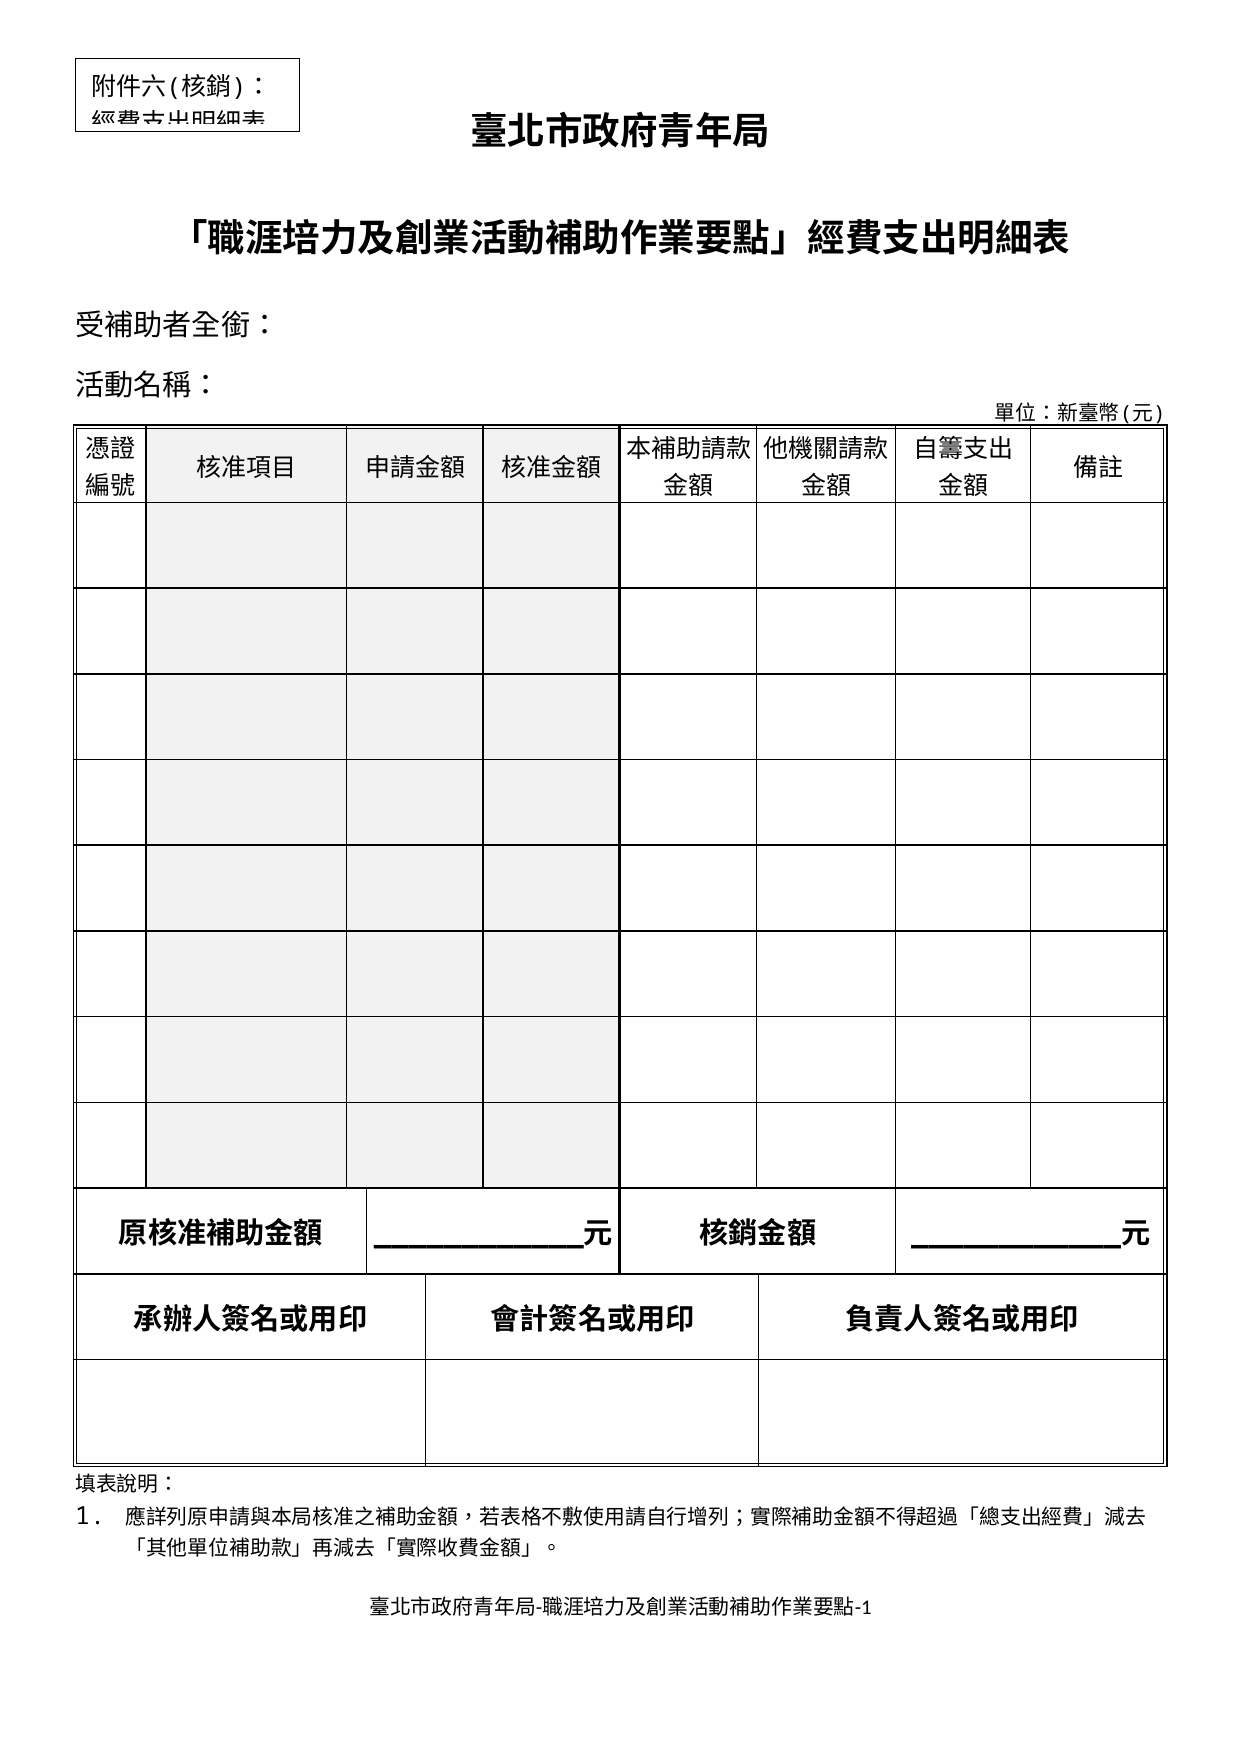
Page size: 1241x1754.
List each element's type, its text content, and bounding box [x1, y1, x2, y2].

table_cell [757, 846, 895, 930]
table_cell [347, 932, 482, 1016]
text 單位：新臺幣(元) [75, 403, 1165, 424]
table_cell [347, 675, 482, 759]
table_header 核准金額 [484, 429, 618, 501]
table_header 申請金額 [347, 429, 482, 501]
table_cell [147, 760, 346, 844]
table_cell [484, 1017, 618, 1102]
table_cell [147, 503, 346, 587]
table_cell [896, 760, 1030, 844]
table_cell 承辦人簽名或用印 [77, 1275, 425, 1359]
table_cell [1031, 932, 1163, 1016]
text 經費支出明細表 [91, 102, 284, 124]
table_header 自籌支出 金額 [896, 429, 1030, 501]
table_cell [147, 675, 346, 759]
table_cell [757, 675, 895, 759]
table_cell [147, 932, 346, 1016]
table_cell [896, 1017, 1030, 1102]
table_cell 原核准補助金額 [77, 1189, 366, 1273]
table_cell [484, 675, 618, 759]
table_cell [621, 675, 756, 759]
table_cell [77, 1017, 145, 1102]
table_cell [347, 760, 482, 844]
table_cell [77, 932, 145, 1016]
table_header 本補助請款 金額 [621, 429, 756, 501]
text 臺北市政府青年局 [76, 59, 299, 131]
table_cell [484, 846, 618, 930]
table_cell [757, 932, 895, 1016]
text 「職涯培力及創業活動補助作業要點」經費支出明細表 [75, 207, 1165, 289]
table_cell [484, 503, 618, 587]
table_cell [759, 1360, 1163, 1462]
table_cell [484, 589, 618, 673]
table_cell [896, 846, 1030, 930]
table_cell [896, 503, 1030, 587]
table_header 他機關請款金額 [757, 429, 895, 501]
table_cell [147, 846, 346, 930]
table_cell [147, 1017, 346, 1102]
table_cell [347, 1103, 482, 1187]
table_cell [621, 846, 756, 930]
table_header 備註 [1031, 429, 1163, 501]
table_cell [621, 932, 756, 1016]
table_cell [757, 1017, 895, 1102]
table_cell [621, 1103, 756, 1187]
table_cell [484, 932, 618, 1016]
table_header 憑證 編號 [77, 429, 145, 501]
table_cell [347, 503, 482, 587]
table_cell [147, 1103, 346, 1187]
table_cell [426, 1360, 758, 1462]
table_cell [621, 760, 756, 844]
text 填表說明： [75, 1467, 1165, 1497]
table_cell [347, 846, 482, 930]
table_cell [621, 1017, 756, 1102]
list 應詳列原申請與本局核准之補助金額，若表格不敷使用請自行增列；實際補助金額不得超過「總支出經費」減去「其他單位補助款」再減去「實際收費金額」。 [75, 1497, 1165, 1562]
table_cell [1031, 503, 1163, 587]
table_cell [77, 846, 145, 930]
text 受補助者全銜： [75, 301, 1165, 362]
table_cell [484, 760, 618, 844]
table_cell [147, 589, 346, 673]
table_cell [896, 675, 1030, 759]
table_cell [484, 1103, 618, 1187]
table_cell [1031, 589, 1163, 673]
table_cell [77, 675, 145, 759]
table_cell [1031, 1017, 1163, 1102]
table_cell [77, 503, 145, 587]
table_cell [347, 589, 482, 673]
table_cell [757, 589, 895, 673]
table_cell [896, 1103, 1030, 1187]
table_cell [896, 932, 1030, 1016]
table_cell ____________元 [896, 1189, 1163, 1273]
table_cell [77, 760, 145, 844]
table_cell [621, 503, 756, 587]
table_header 核准項目 [147, 429, 346, 501]
table_cell [757, 760, 895, 844]
table_cell [77, 1103, 145, 1187]
table_cell [347, 1017, 482, 1102]
table_cell 會計簽名或用印 [426, 1275, 758, 1359]
table_cell [896, 589, 1030, 673]
table_cell [77, 589, 145, 673]
table_cell [1031, 675, 1163, 759]
table_cell [757, 1103, 895, 1187]
table_cell [757, 503, 895, 587]
text 臺北市政府青年局 [75, 101, 1165, 182]
table_cell [621, 589, 756, 673]
text 活動名稱： [75, 362, 1165, 403]
text 附件六(核銷)： [91, 66, 284, 102]
table_cell ____________元 [367, 1189, 618, 1273]
table_cell [1031, 760, 1163, 844]
table_cell [1031, 846, 1163, 930]
table_cell [1031, 1103, 1163, 1187]
table_cell [77, 1360, 425, 1462]
table_cell 負責人簽名或用印 [759, 1275, 1163, 1359]
table_cell 核銷金額 [621, 1189, 895, 1273]
